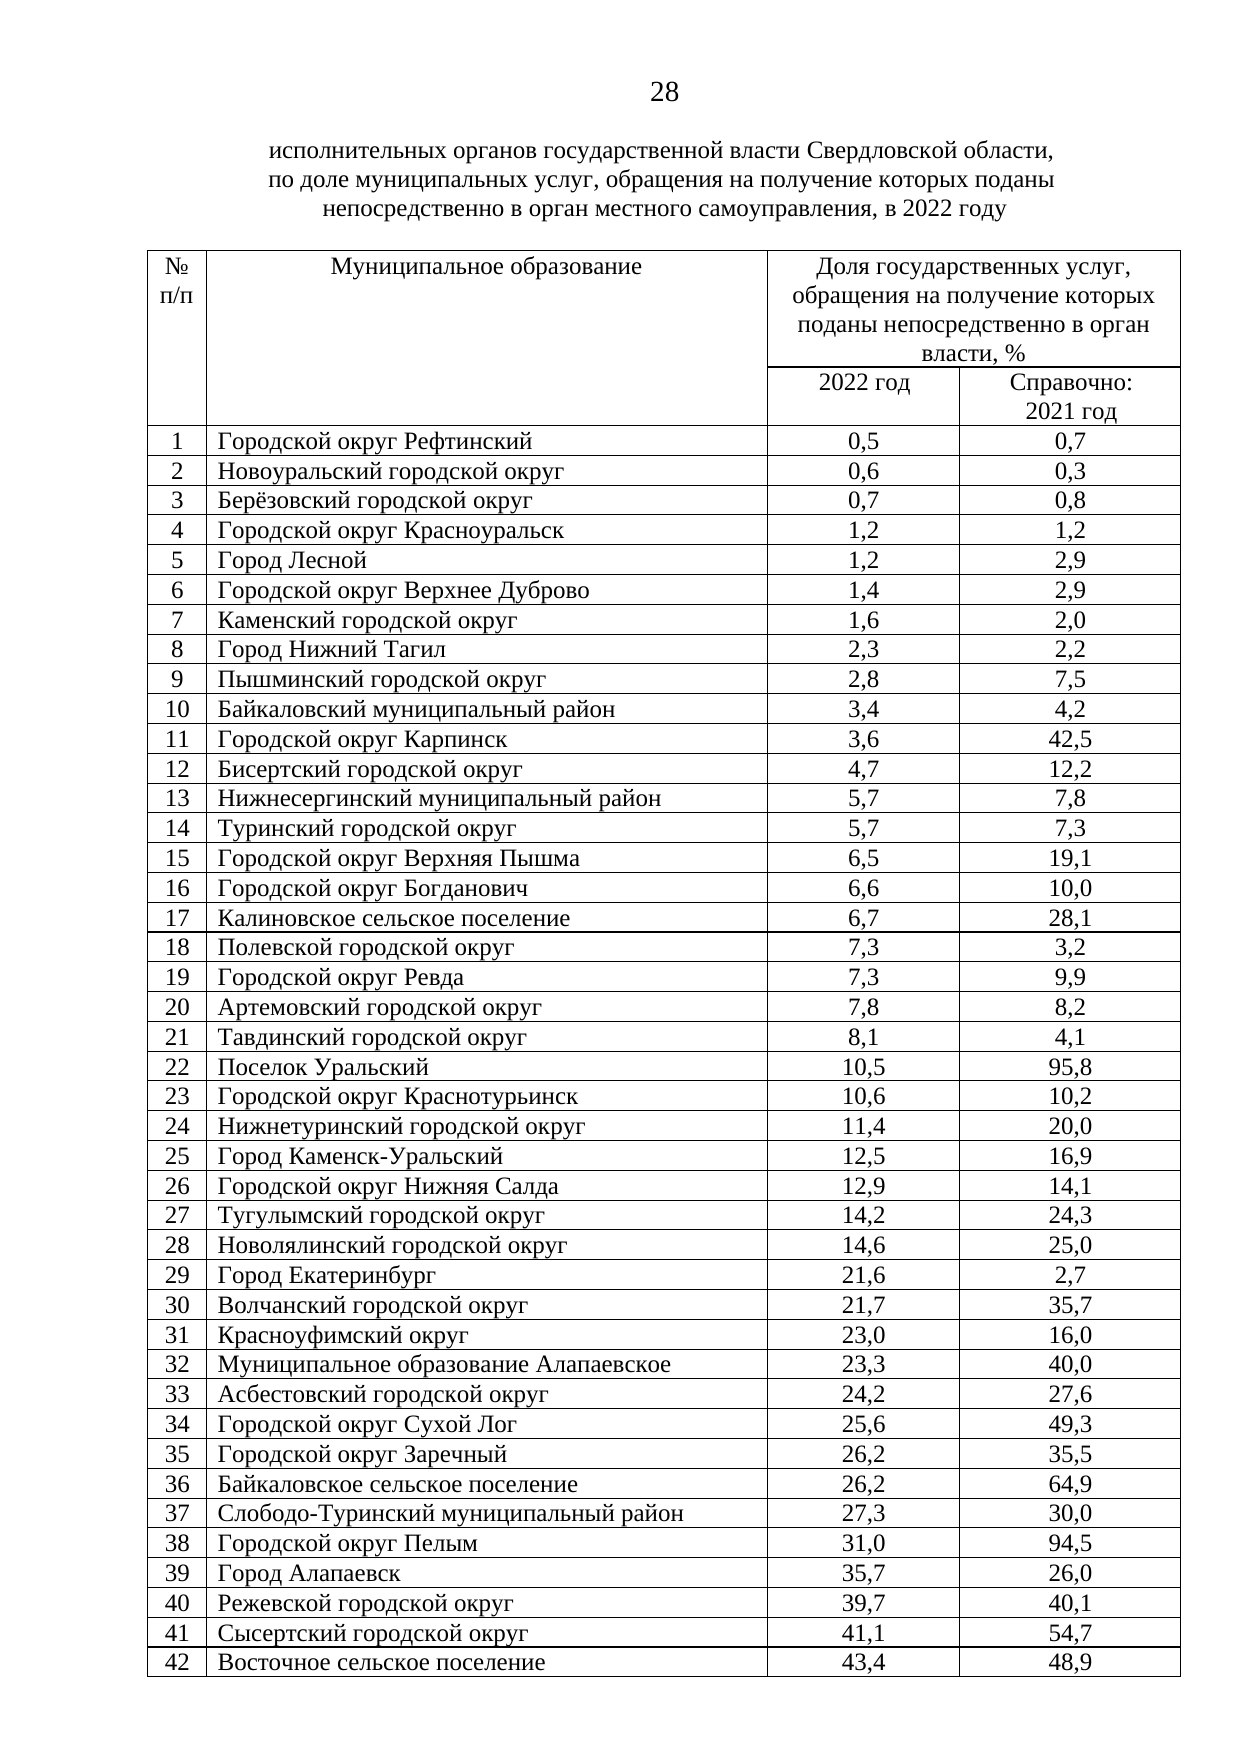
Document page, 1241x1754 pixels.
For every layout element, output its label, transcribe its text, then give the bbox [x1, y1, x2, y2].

text непосредственно в орган местного самоуправления, в 2022 году [148, 193, 1181, 222]
table_cell 19,1 [960, 843, 1180, 872]
table_cell 5,7 [768, 784, 959, 812]
table_cell 16,9 [960, 1141, 1180, 1170]
table_cell Городской округ Верхнее Дуброво [207, 575, 767, 604]
table_cell 18 [148, 933, 206, 961]
table_cell 13 [148, 784, 206, 812]
table_cell 5 [148, 545, 206, 574]
table_cell 1,4 [768, 575, 959, 604]
table_cell 7 [148, 605, 206, 633]
table_cell 10 [148, 694, 206, 723]
table_cell 64,9 [960, 1469, 1180, 1497]
table_cell 4,7 [768, 754, 959, 782]
table_cell Пышминский городской округ [207, 664, 767, 693]
table_cell 34 [148, 1409, 206, 1438]
table_cell Город Нижний Тагил [207, 635, 767, 663]
table_cell 2 [148, 456, 206, 484]
table_cell 7,8 [768, 992, 959, 1021]
table_cell 2,3 [768, 635, 959, 663]
table_cell 28,1 [960, 903, 1180, 931]
table_cell 17 [148, 903, 206, 931]
table_cell 2022 год [768, 368, 959, 425]
table_cell Байкаловское сельское поселение [207, 1469, 767, 1497]
table_cell 9,9 [960, 962, 1180, 991]
table_cell Город Екатеринбург [207, 1260, 767, 1289]
table_cell 35,7 [960, 1290, 1180, 1319]
table_cell Тугулымский городской округ [207, 1201, 767, 1229]
table_cell 54,7 [960, 1618, 1180, 1646]
table_cell 7,3 [768, 933, 959, 961]
table_cell 43,4 [768, 1648, 959, 1676]
table_cell Туринский городской округ [207, 813, 767, 842]
table_cell 27,3 [768, 1499, 959, 1527]
table_cell 0,8 [960, 486, 1180, 514]
table_cell 1,2 [960, 515, 1180, 544]
table_cell Город Алапаевск [207, 1558, 767, 1587]
table_cell 2,9 [960, 545, 1180, 574]
table_cell 3 [148, 486, 206, 514]
table_cell Город Лесной [207, 545, 767, 574]
table_cell 40 [148, 1588, 206, 1617]
table_cell 21,7 [768, 1290, 959, 1319]
table_cell 24,2 [768, 1379, 959, 1408]
table_cell 31 [148, 1320, 206, 1348]
table_cell 41,1 [768, 1618, 959, 1646]
table_cell 10,5 [768, 1052, 959, 1080]
table_cell 95,8 [960, 1052, 1180, 1080]
table_cell Байкаловский муниципальный район [207, 694, 767, 723]
table_cell 42,5 [960, 724, 1180, 753]
table_cell Слободо-Туринский муниципальный район [207, 1499, 767, 1527]
table_cell Бисертский городской округ [207, 754, 767, 782]
table_cell Нижнетуринский городской округ [207, 1111, 767, 1140]
table_cell 9 [148, 664, 206, 693]
table_cell 30,0 [960, 1499, 1180, 1527]
table_cell Городской округ Карпинск [207, 724, 767, 753]
table_cell Режевской городской округ [207, 1588, 767, 1617]
table_cell Городской округ Богданович [207, 873, 767, 902]
table_header Муниципальное образование [207, 251, 767, 425]
table_cell 0,6 [768, 456, 959, 484]
table_cell Городской округ Ревда [207, 962, 767, 991]
table_cell 8 [148, 635, 206, 663]
table_cell Асбестовский городской округ [207, 1379, 767, 1408]
table_cell 36 [148, 1469, 206, 1497]
table_cell Городской округ Краснотурьинск [207, 1081, 767, 1110]
table_cell 25,6 [768, 1409, 959, 1438]
table_cell 26,0 [960, 1558, 1180, 1587]
table_cell Сысертский городской округ [207, 1618, 767, 1646]
table_cell 7,3 [960, 813, 1180, 842]
table_cell 40,0 [960, 1350, 1180, 1378]
table_cell 7,3 [768, 962, 959, 991]
text исполнительных органов государственной власти Свердловской области, по доле муниципальных услуг, обращения на получение которых поданы [148, 135, 1181, 193]
table_cell 3,2 [960, 933, 1180, 961]
table_cell 2,9 [960, 575, 1180, 604]
table_cell Муниципальное образование Алапаевское [207, 1350, 767, 1378]
table_cell 1,6 [768, 605, 959, 633]
table_cell 6,5 [768, 843, 959, 872]
table_cell Нижнесергинский муниципальный район [207, 784, 767, 812]
table_cell 26 [148, 1171, 206, 1199]
table_cell 27,6 [960, 1379, 1180, 1408]
table_cell Новолялинский городской округ [207, 1230, 767, 1259]
table_cell 12,5 [768, 1141, 959, 1170]
table_cell 24,3 [960, 1201, 1180, 1229]
table_cell 23,0 [768, 1320, 959, 1348]
table_cell 25 [148, 1141, 206, 1170]
table_cell 15 [148, 843, 206, 872]
table_cell Волчанский городской округ [207, 1290, 767, 1319]
table_cell 26,2 [768, 1439, 959, 1468]
table_cell 24 [148, 1111, 206, 1140]
table_cell 12 [148, 754, 206, 782]
table_cell 7,5 [960, 664, 1180, 693]
table_cell 4,1 [960, 1022, 1180, 1051]
table_cell Новоуральский городской округ [207, 456, 767, 484]
table_cell Тавдинский городской округ [207, 1022, 767, 1051]
table_cell Городской округ Верхняя Пышма [207, 843, 767, 872]
table_cell 30 [148, 1290, 206, 1319]
table_cell Восточное сельское поселение [207, 1648, 767, 1676]
table_cell 4,2 [960, 694, 1180, 723]
table_cell 2,8 [768, 664, 959, 693]
table_cell Городской округ Нижняя Салда [207, 1171, 767, 1199]
table_cell 21,6 [768, 1260, 959, 1289]
table_cell 10,6 [768, 1081, 959, 1110]
table_cell 2,0 [960, 605, 1180, 633]
table_cell 4 [148, 515, 206, 544]
table_cell 41 [148, 1618, 206, 1646]
table_cell 0,7 [960, 426, 1180, 455]
table_cell 37 [148, 1499, 206, 1527]
table_cell Городской округ Красноуральск [207, 515, 767, 544]
table_cell Артемовский городской округ [207, 992, 767, 1021]
table_cell 48,9 [960, 1648, 1180, 1676]
table_cell 7,8 [960, 784, 1180, 812]
table_cell 20 [148, 992, 206, 1021]
table_header Доля государственных услуг, обращения на получение которых поданы непосредственно в орган власти, % [768, 251, 1180, 366]
table_cell 6 [148, 575, 206, 604]
table_cell 49,3 [960, 1409, 1180, 1438]
table_cell 14,2 [768, 1201, 959, 1229]
table_cell 29 [148, 1260, 206, 1289]
table_cell 42 [148, 1648, 206, 1676]
table_cell 32 [148, 1350, 206, 1378]
table_cell 39 [148, 1558, 206, 1587]
table_cell 1,2 [768, 515, 959, 544]
table_cell 20,0 [960, 1111, 1180, 1140]
table_cell 8,1 [768, 1022, 959, 1051]
table_cell 11 [148, 724, 206, 753]
table_cell 26,2 [768, 1469, 959, 1497]
table_cell Городской округ Заречный [207, 1439, 767, 1468]
table_cell 31,0 [768, 1528, 959, 1557]
table_cell 2,7 [960, 1260, 1180, 1289]
table_cell 10,2 [960, 1081, 1180, 1110]
table_cell Город Каменск-Уральский [207, 1141, 767, 1170]
table_cell 16 [148, 873, 206, 902]
table_cell 8,2 [960, 992, 1180, 1021]
table_cell 0,3 [960, 456, 1180, 484]
table_cell 0,5 [768, 426, 959, 455]
table_cell Полевской городской округ [207, 933, 767, 961]
table_cell Берёзовский городской округ [207, 486, 767, 514]
table_cell 1,2 [768, 545, 959, 574]
table_cell 14,1 [960, 1171, 1180, 1199]
table_cell 35 [148, 1439, 206, 1468]
table_cell 12,9 [768, 1171, 959, 1199]
table_cell Справочно: 2021 год [960, 368, 1180, 425]
table_cell 94,5 [960, 1528, 1180, 1557]
table_cell 11,4 [768, 1111, 959, 1140]
table_cell Калиновское сельское поселение [207, 903, 767, 931]
table_cell 14 [148, 813, 206, 842]
table_cell 3,6 [768, 724, 959, 753]
table_cell Поселок Уральский [207, 1052, 767, 1080]
table_cell 27 [148, 1201, 206, 1229]
table_cell Городской округ Пелым [207, 1528, 767, 1557]
table_cell 35,7 [768, 1558, 959, 1587]
table_cell 22 [148, 1052, 206, 1080]
table_cell 1 [148, 426, 206, 455]
table_cell 12,2 [960, 754, 1180, 782]
table_cell 10,0 [960, 873, 1180, 902]
table_cell 35,5 [960, 1439, 1180, 1468]
table_cell 39,7 [768, 1588, 959, 1617]
table_cell 40,1 [960, 1588, 1180, 1617]
table_cell 33 [148, 1379, 206, 1408]
table_cell Красноуфимский округ [207, 1320, 767, 1348]
table_cell 23,3 [768, 1350, 959, 1378]
table_cell Городской округ Сухой Лог [207, 1409, 767, 1438]
table_cell 6,7 [768, 903, 959, 931]
table_cell 25,0 [960, 1230, 1180, 1259]
table_cell 0,7 [768, 486, 959, 514]
table_cell Каменский городской округ [207, 605, 767, 633]
table_cell 21 [148, 1022, 206, 1051]
table_cell 38 [148, 1528, 206, 1557]
table_cell 19 [148, 962, 206, 991]
table_cell 16,0 [960, 1320, 1180, 1348]
table_cell 2,2 [960, 635, 1180, 663]
table_cell 5,7 [768, 813, 959, 842]
table_cell Городской округ Рефтинский [207, 426, 767, 455]
table_header № п/п [148, 251, 206, 425]
table_cell 23 [148, 1081, 206, 1110]
table_cell 28 [148, 1230, 206, 1259]
table_cell 3,4 [768, 694, 959, 723]
table_cell 14,6 [768, 1230, 959, 1259]
table_cell 6,6 [768, 873, 959, 902]
